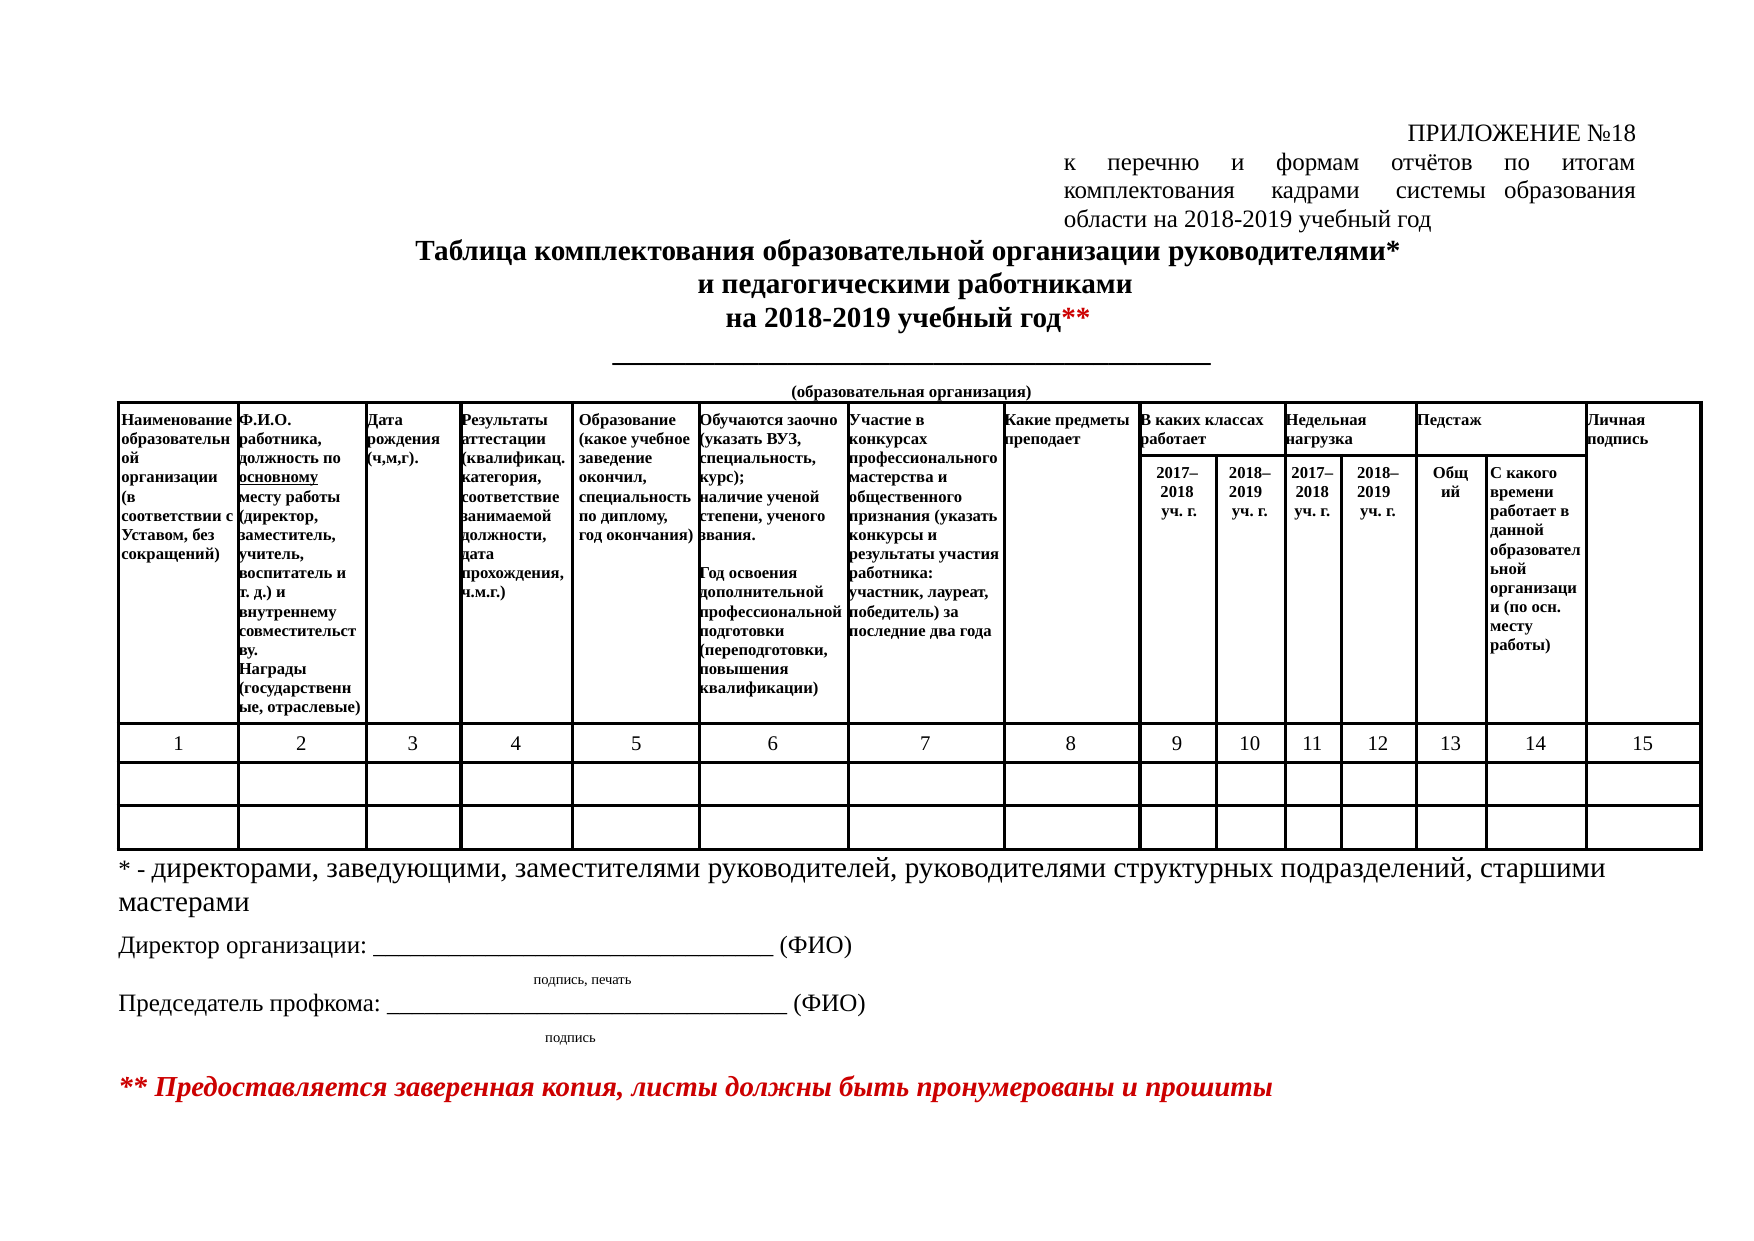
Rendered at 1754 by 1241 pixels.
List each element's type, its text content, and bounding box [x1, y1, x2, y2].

text Таблица комплектования образовательной организации руководителями* [117, 233, 1636, 267]
table_cell 3 [368, 725, 459, 761]
text * - директорами, заведующими, заместителями руководителей, руководителями структурных подразделений, старшими мастерами [118, 851, 1636, 918]
table_cell [574, 764, 698, 804]
table_cell 2 [240, 725, 365, 761]
table_cell 10 [1218, 725, 1284, 761]
table_cell [368, 807, 459, 847]
table_cell [1142, 764, 1215, 804]
table_cell [1142, 807, 1215, 847]
table_cell 2018– 2019 уч. г. [1218, 457, 1284, 722]
table_header Результаты аттестации (квалификац. категория, соответствие занимаемой должности, дата прохождения, ч.м.г.) [463, 404, 571, 722]
table_cell [463, 764, 571, 804]
table_cell [1588, 807, 1699, 847]
table_cell [1343, 764, 1415, 804]
text подпись [118, 1016, 1636, 1045]
text к перечню и формам отчётов по итогам комплектования кадрами системы образования области на 2018-2019 учебный год [1063, 147, 1636, 233]
table_cell [1488, 807, 1585, 847]
table_cell 2018– 2019 уч. г. [1343, 457, 1415, 722]
table_cell [1218, 807, 1284, 847]
table_cell [1218, 764, 1284, 804]
table_cell [574, 807, 698, 847]
table_header Обучаются заочно (указать ВУЗ, специальность, курс); наличие ученой степени, ученого звания. Год освоения дополнительной профессиональной подготовки (переподготовки, повышения квалификации) [701, 404, 847, 722]
table_cell 6 [701, 725, 847, 761]
table_cell 15 [1588, 725, 1699, 761]
table_header Педстаж [1418, 404, 1585, 454]
table_cell Общий [1418, 457, 1485, 722]
text ПРИЛОЖЕНИЕ №18 [1062, 118, 1636, 147]
table_cell [240, 764, 365, 804]
text ** Предоставляется заверенная копия, листы должны быть пронумерованы и прошиты [118, 1045, 1636, 1103]
table_cell [701, 764, 847, 804]
table_header Ф.И.О. работника, должность по основному месту работы (директор, заместитель, учитель, воспитатель и т. д.) и внутреннему совместительству. Награды (государственные, отраслевые) [240, 404, 365, 722]
table_cell 1 [120, 725, 237, 761]
table_cell 2017– 2018 уч. г. [1287, 457, 1340, 722]
table_header Наименование образовательной организации (в соответствии с Уставом, без сокращений) [120, 404, 237, 722]
text Директор организации: ________________________________ (ФИО) [118, 930, 1636, 959]
table_cell 13 [1418, 725, 1485, 761]
table_header Участие в конкурсах профессионального мастерства и общественного признания (указать конкурсы и результаты участия работника: участник, лауреат, победитель) за последние два года [850, 404, 1003, 722]
table_cell [368, 764, 459, 804]
table_cell [1418, 807, 1485, 847]
table_cell [1343, 807, 1415, 847]
table_header Недельная нагрузка [1287, 404, 1415, 454]
table_cell [240, 807, 365, 847]
table_header Дата рождения (ч,м,г). [368, 404, 459, 722]
table_cell [1287, 807, 1340, 847]
table_cell [1287, 764, 1340, 804]
text и педагогическими работниками [117, 267, 1636, 300]
table_cell [701, 807, 847, 847]
table_cell 5 [574, 725, 698, 761]
table_cell [1418, 764, 1485, 804]
table_cell [1006, 807, 1138, 847]
table_cell 14 [1488, 725, 1585, 761]
text на 2018-2019 учебный год** [117, 300, 1636, 334]
table_cell С какого времени работает в данной образовательной организации (по осн. месту работы) [1488, 457, 1585, 722]
text подпись, печать [118, 959, 1636, 988]
table_header Образование (какое учебное заведение окончил, специальность по диплому, год окончания) [574, 404, 698, 722]
table_header Личная подпись [1588, 404, 1699, 722]
table_cell 4 [463, 725, 571, 761]
table_header Какие предметы преподает [1006, 404, 1138, 722]
table_cell [850, 764, 1003, 804]
table_cell [120, 764, 237, 804]
table_cell [463, 807, 571, 847]
table_cell 11 [1287, 725, 1340, 761]
table_cell [120, 807, 237, 847]
text _________________________________________ [117, 334, 1636, 367]
table_cell 7 [850, 725, 1003, 761]
table_cell [1488, 764, 1585, 804]
table_cell 2017– 2018 уч. г. [1142, 457, 1215, 722]
table_cell 8 [1006, 725, 1138, 761]
table_cell [1006, 764, 1138, 804]
table_header В каких классах работает [1142, 404, 1284, 454]
table_cell [850, 807, 1003, 847]
text (образовательная организация) [117, 367, 1636, 401]
text Председатель профкома: ________________________________ (ФИО) [118, 988, 1636, 1016]
table_cell 9 [1142, 725, 1215, 761]
table_cell 12 [1343, 725, 1415, 761]
table_cell [1588, 764, 1699, 804]
